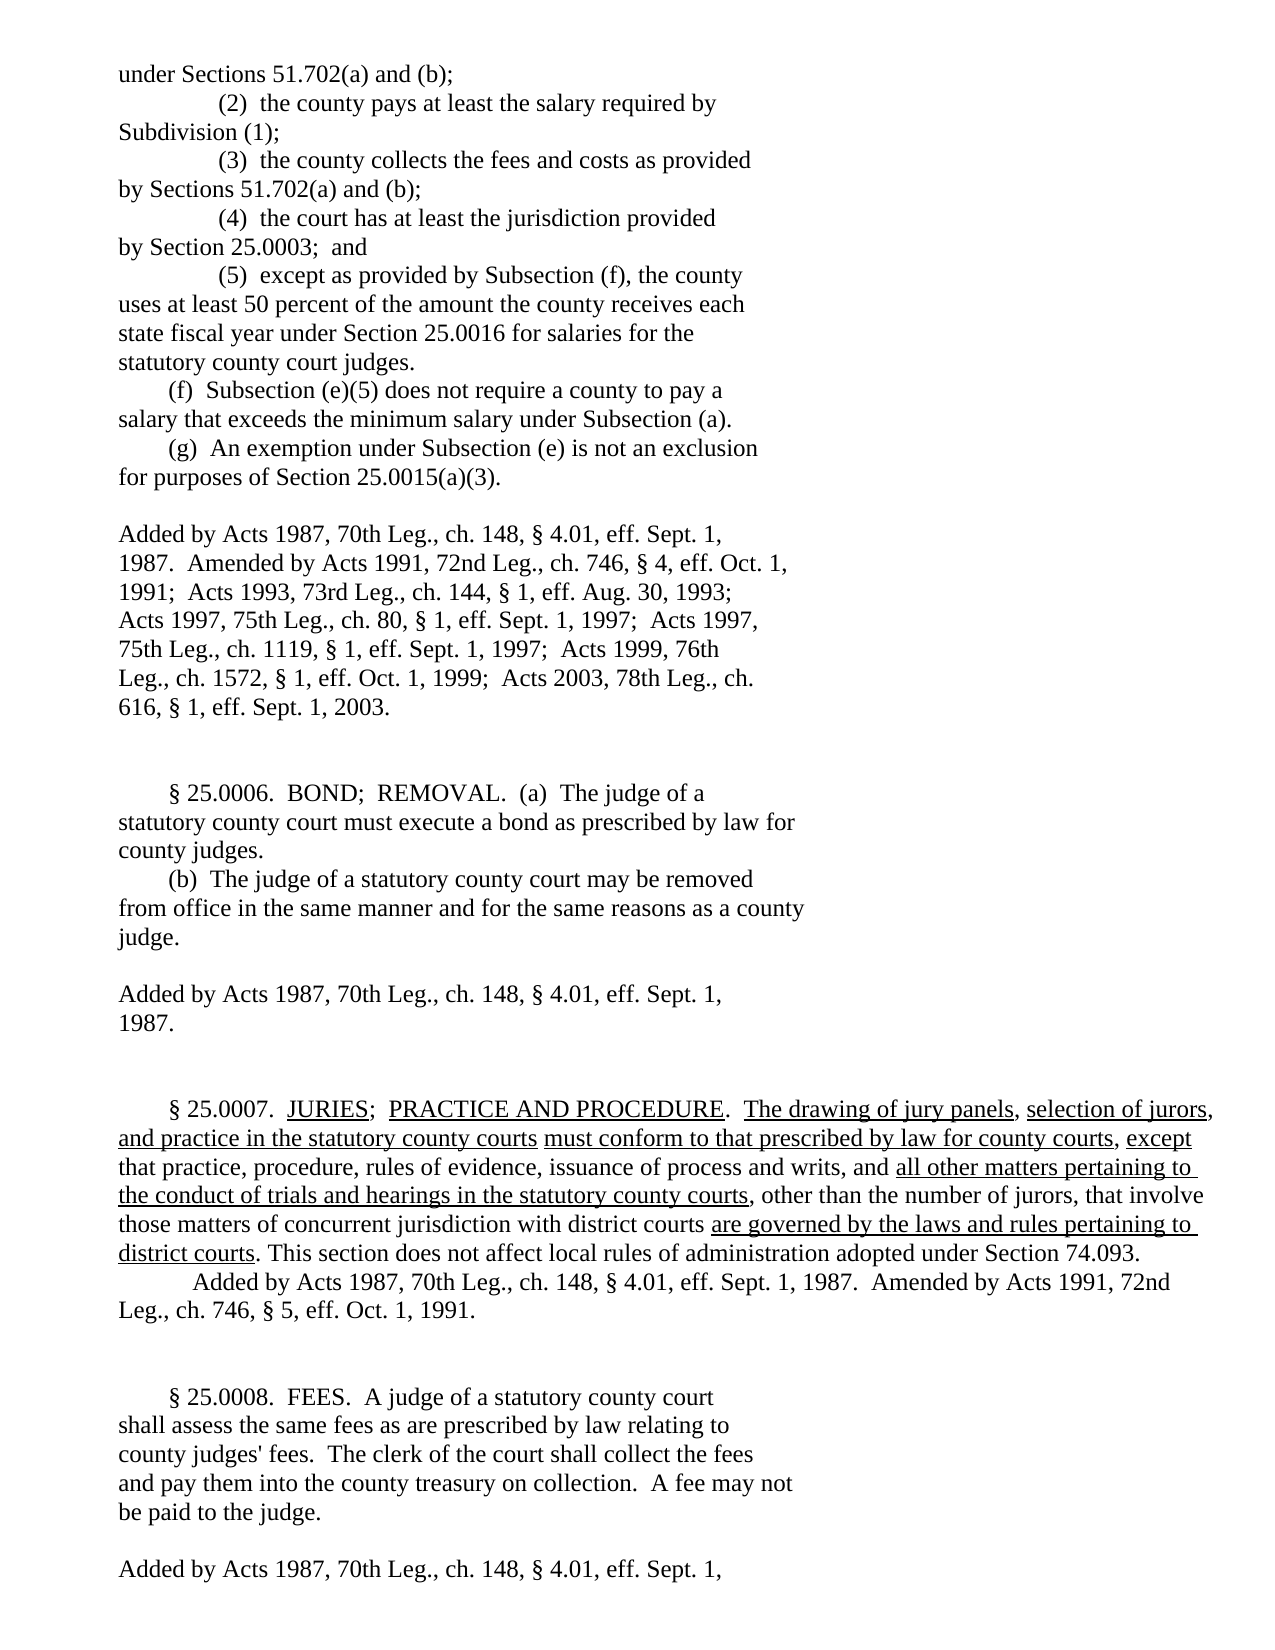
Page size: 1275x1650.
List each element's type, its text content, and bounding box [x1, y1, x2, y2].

text Added by Acts 1987, 70th Leg., ch. 148, § 4.01, eff. Sept. 1, 1987. Amended by Acts 1991, 72nd Leg., ch. 746, § 5, eff. Oct. 1, 1991. [118, 1267, 1216, 1324]
text statutory county court judges. [118, 347, 1216, 375]
text § 25.0008. FEES. A judge of a statutory county court [118, 1382, 1216, 1410]
text county judges. [118, 835, 1216, 864]
text and pay them into the county treasury on collection. A fee may not [118, 1468, 1216, 1497]
text Subdivision (1); [118, 117, 1216, 145]
text (f) Subsection (e)(5) does not require a county to pay a [118, 375, 1216, 404]
text 616, § 1, eff. Sept. 1, 2003. [118, 692, 1216, 720]
text § 25.0006. BOND; REMOVAL. (a) The judge of a [118, 778, 1216, 807]
text (3) the county collects the fees and costs as provided [118, 145, 1216, 174]
text Added by Acts 1987, 70th Leg., ch. 148, § 4.01, eff. Sept. 1, [118, 979, 1216, 1008]
text by Section 25.0003; and [118, 232, 1216, 260]
text uses at least 50 percent of the amount the county receives each [118, 289, 1216, 318]
text Leg., ch. 1572, § 1, eff. Oct. 1, 1999; Acts 2003, 78th Leg., ch. [118, 663, 1216, 692]
text the conduct of trials and hearings in the statutory county courts, other than the number of jurors, that involve those matters of concurrent jurisdiction with district courts are governed by the laws and rules pertaining to district courts. This section does not affect local rules of administration adopted under Section 74.093. [118, 1180, 1216, 1267]
text statutory county court must execute a bond as prescribed by law for [118, 807, 1216, 835]
text be paid to the judge. [118, 1497, 1216, 1525]
text county judges' fees. The clerk of the court shall collect the fees [118, 1439, 1216, 1468]
text (b) The judge of a statutory county court may be removed [118, 864, 1216, 893]
text (2) the county pays at least the salary required by [118, 88, 1216, 117]
text 1991; Acts 1993, 73rd Leg., ch. 144, § 1, eff. Aug. 30, 1993; [118, 577, 1216, 605]
text state fiscal year under Section 25.0016 for salaries for the [118, 318, 1216, 347]
text judge. [118, 922, 1216, 950]
text under Sections 51.702(a) and (b); [118, 59, 1216, 88]
text by Sections 51.702(a) and (b); [118, 174, 1216, 203]
text shall assess the same fees as are prescribed by law relating to [118, 1410, 1216, 1439]
text from office in the same manner and for the same reasons as a county [118, 893, 1216, 922]
text (4) the court has at least the jurisdiction provided [118, 203, 1216, 232]
text (5) except as provided by Subsection (f), the county [118, 260, 1216, 289]
text Added by Acts 1987, 70th Leg., ch. 148, § 4.01, eff. Sept. 1, [118, 519, 1216, 548]
text § 25.0007. JURIES; PRACTICE AND PROCEDURE. The drawing of jury panels, selection of jurors, and practice in the statutory county courts must conform to that prescribed by law for county courts, except that practice, procedure, rules of evidence, issuance of process and writs, and all other matters pertaining to [118, 1094, 1216, 1180]
text Added by Acts 1987, 70th Leg., ch. 148, § 4.01, eff. Sept. 1, [118, 1554, 1216, 1583]
text salary that exceeds the minimum salary under Subsection (a). [118, 404, 1216, 433]
text (g) An exemption under Subsection (e) is not an exclusion [118, 433, 1216, 462]
text 1987. [118, 1008, 1216, 1037]
text 1987. Amended by Acts 1991, 72nd Leg., ch. 746, § 4, eff. Oct. 1, [118, 548, 1216, 577]
text Acts 1997, 75th Leg., ch. 80, § 1, eff. Sept. 1, 1997; Acts 1997, [118, 605, 1216, 634]
text for purposes of Section 25.0015(a)(3). [118, 462, 1216, 490]
text 75th Leg., ch. 1119, § 1, eff. Sept. 1, 1997; Acts 1999, 76th [118, 634, 1216, 663]
